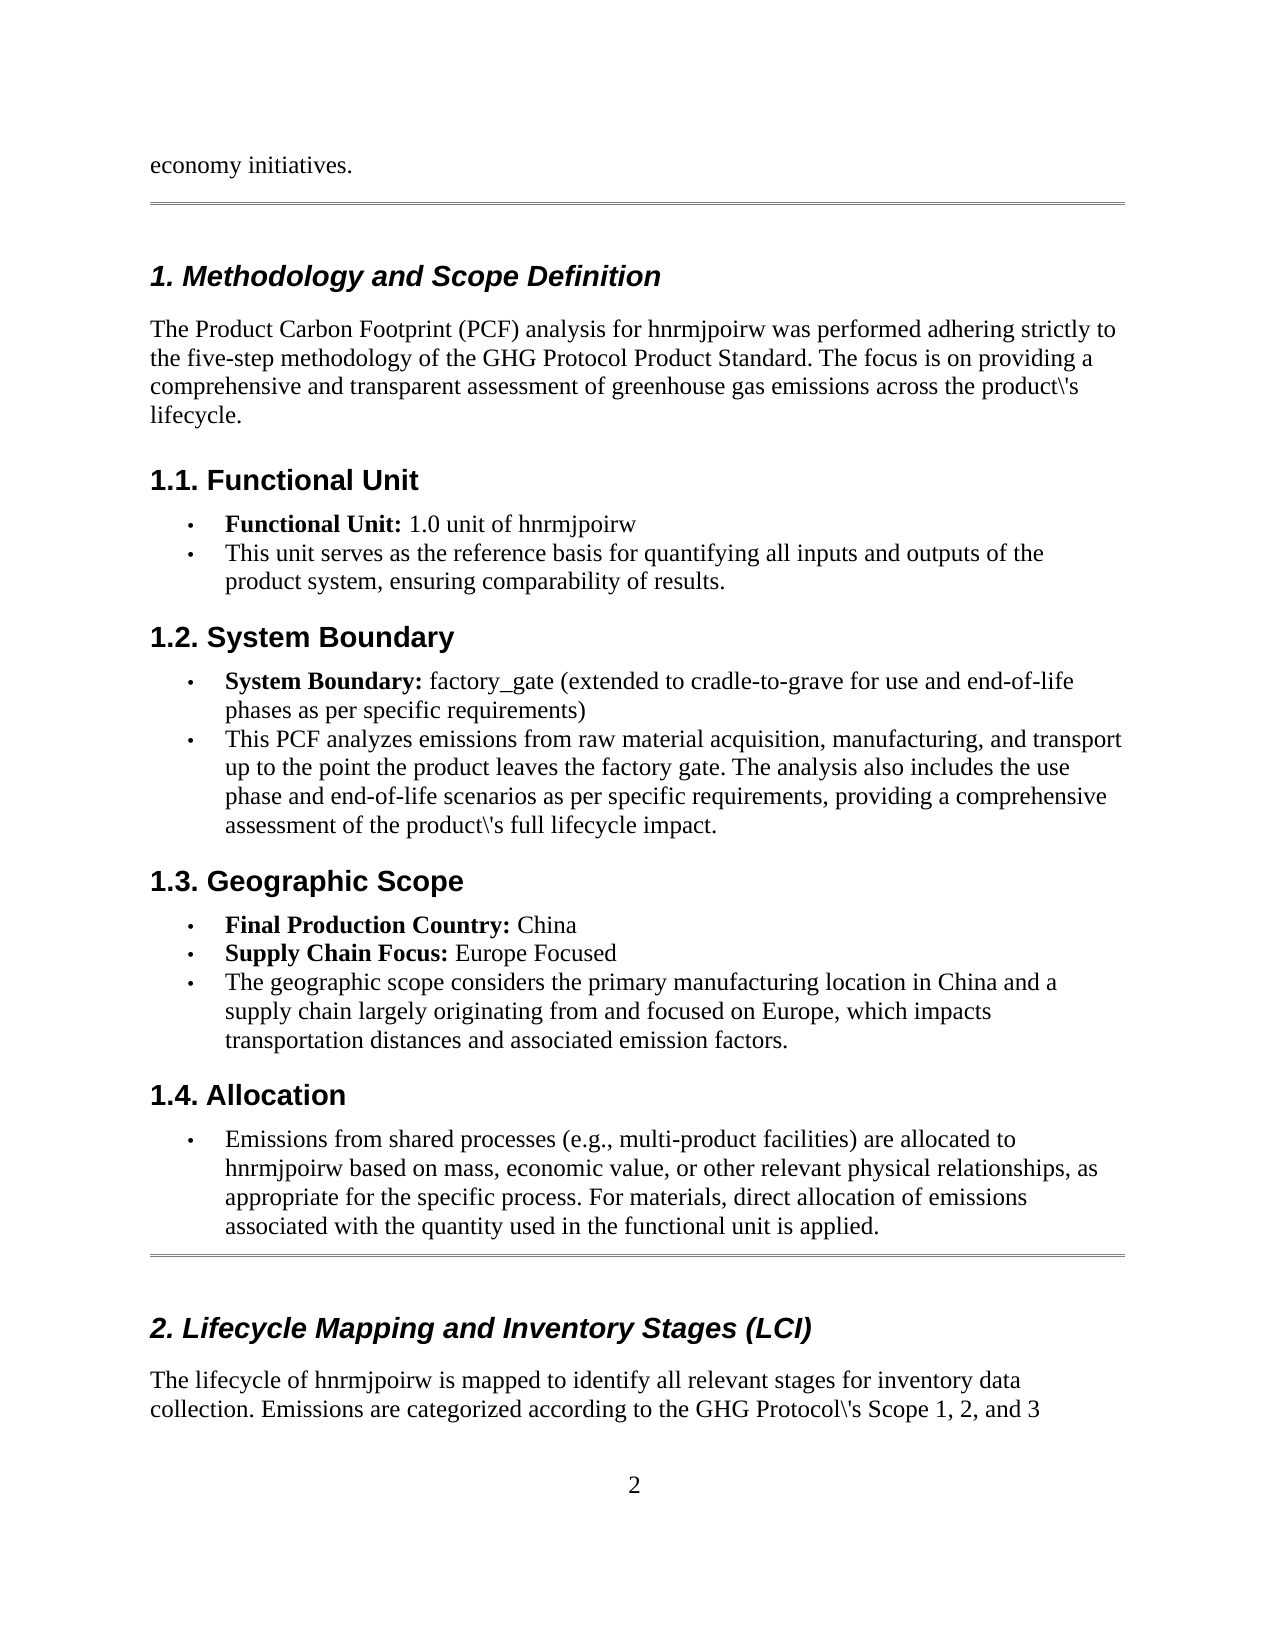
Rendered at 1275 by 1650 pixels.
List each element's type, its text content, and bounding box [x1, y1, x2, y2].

list This PCF analyzes emissions from raw material acquisition, manufacturing, and transport up to the point the product leaves the factory gate. The analysis also includes the use phase and end-of-life scenarios as per specific requirements, providing a comprehensive assessment of the product\'s full lifecycle impact. [187, 724, 1125, 839]
list Final Production Country: China [187, 910, 1125, 938]
subtitle 1. Methodology and Scope Definition [150, 259, 1125, 292]
list System Boundary: factory_gate (extended to cradle-to-grave for use and end-of-life phases as per specific requirements) [187, 666, 1125, 724]
subtitle 1.3. Geographic Scope [150, 864, 1125, 897]
list Supply Chain Focus: Europe Focused [187, 938, 1125, 967]
text economy initiatives. [150, 150, 1125, 179]
subtitle 1.2. System Boundary [150, 620, 1125, 654]
list Functional Unit: 1.0 unit of hnrmjpoirw [187, 509, 1125, 538]
subtitle 1.1. Functional Unit [150, 463, 1125, 496]
list This unit serves as the reference basis for quantifying all inputs and outputs of the product system, ensuring comparability of results. [187, 538, 1125, 595]
list The geographic scope considers the primary manufacturing location in China and a supply chain largely originating from and focused on Europe, which impacts transportation distances and associated emission factors. [187, 967, 1125, 1053]
text The Product Carbon Footprint (PCF) analysis for hnrmjpoirw was performed adhering strictly to the five-step methodology of the GHG Protocol Product Standard. The focus is on providing a comprehensive and transparent assessment of greenhouse gas emissions across the product\'s lifecycle. [150, 314, 1125, 429]
subtitle 2. Lifecycle Mapping and Inventory Stages (LCI) [150, 1311, 1125, 1344]
list Emissions from shared processes (e.g., multi-product facilities) are allocated to hnrmjpoirw based on mass, economic value, or other relevant physical relationships, as appropriate for the specific process. For materials, direct allocation of emissions associated with the quantity used in the functional unit is applied. [187, 1124, 1125, 1239]
subtitle 1.4. Allocation [150, 1078, 1125, 1112]
text The lifecycle of hnrmjpoirw is mapped to identify all relevant stages for inventory data collection. Emissions are categorized according to the GHG Protocol\'s Scope 1, 2, and 3 [150, 1366, 1125, 1423]
